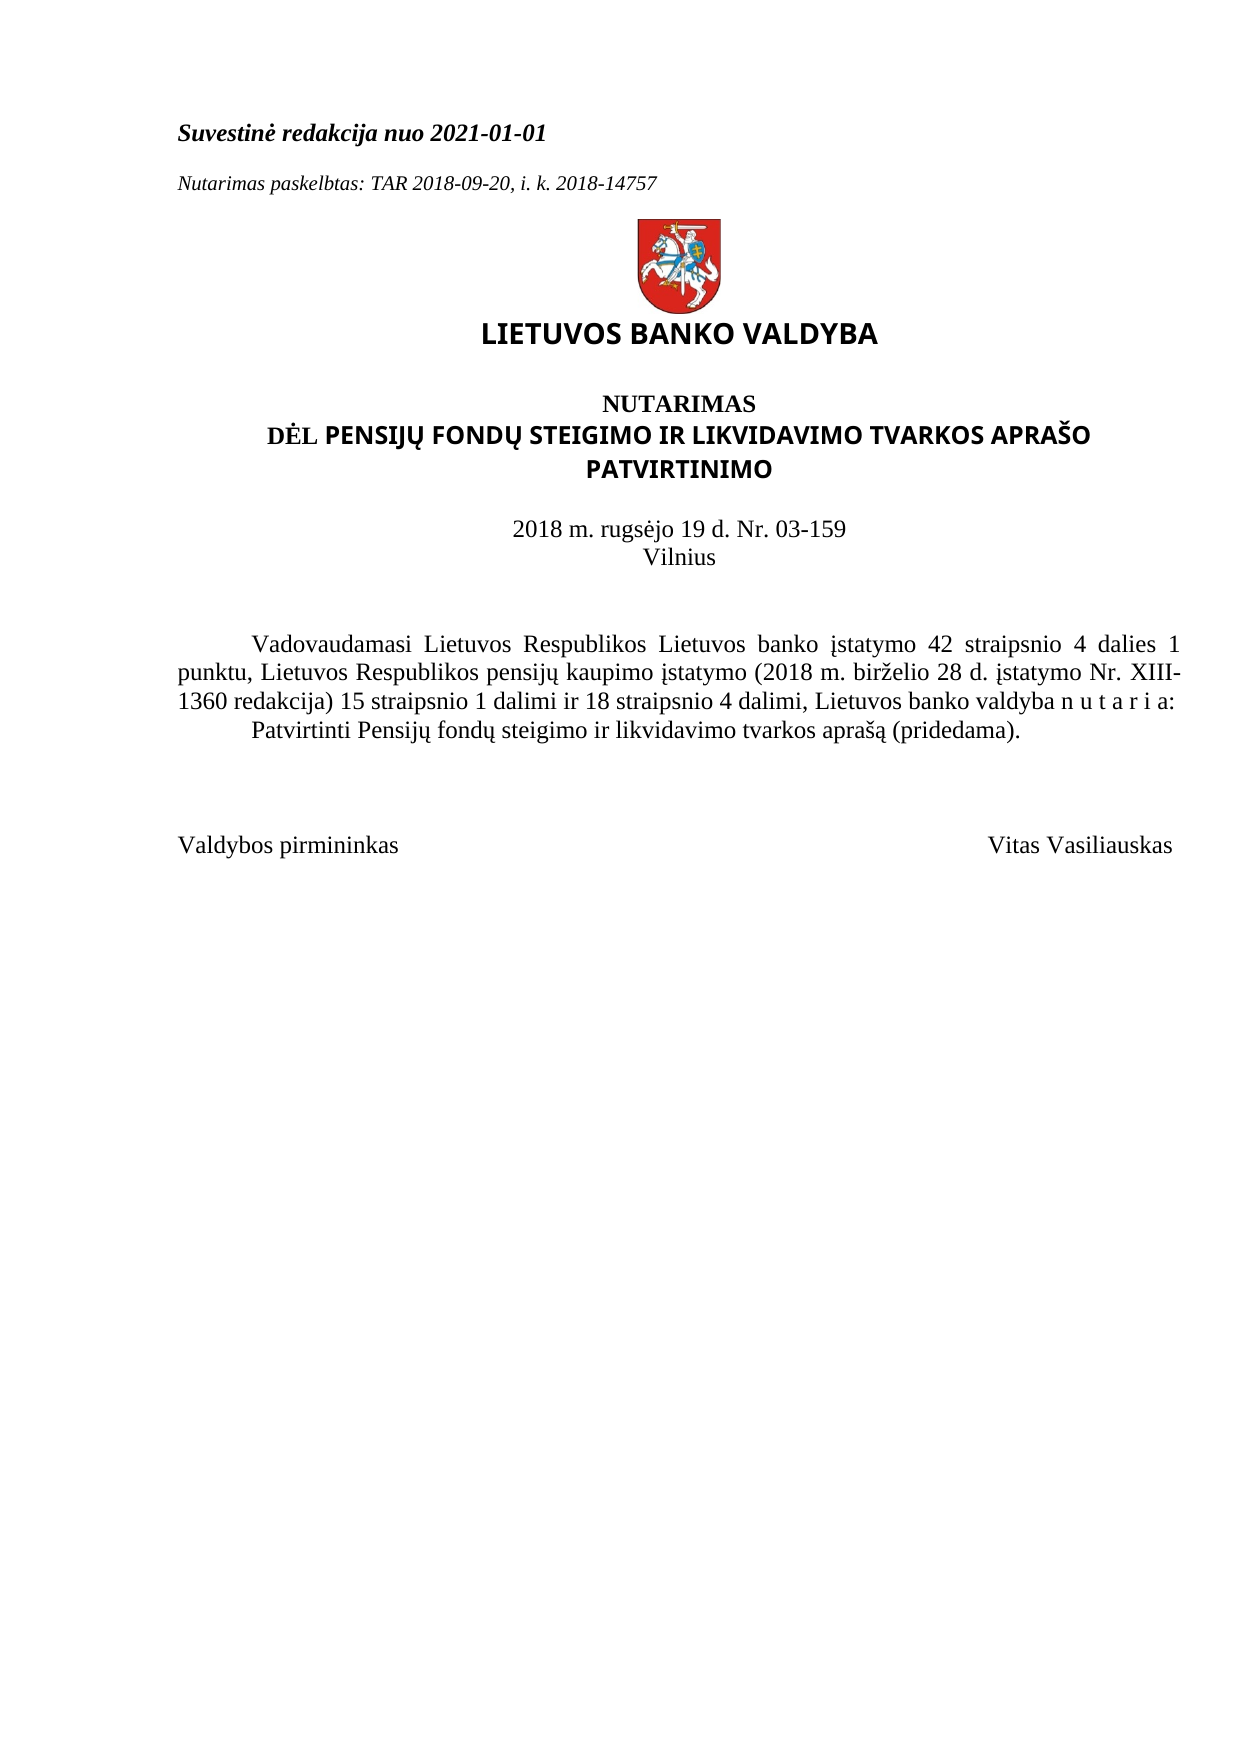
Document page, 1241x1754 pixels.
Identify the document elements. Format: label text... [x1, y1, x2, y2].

text Patvirtinti Pensijų fondų steigimo ir likvidavimo tvarkos aprašą (pridedama). [177, 715, 1181, 744]
text NUTARIMAS [177, 389, 1181, 417]
text Nutarimas paskelbtas: TAR 2018-09-20, i. k. 2018-14757 [177, 171, 1181, 195]
text Vilnius [177, 542, 1181, 571]
text Vadovaudamasi Lietuvos Respublikos Lietuvos banko įstatymo 42 straipsnio 4 dalies 1 punktu, Lietuvos Respublikos pensijų kaupimo įstatymo (2018 m. birželio 28 d. įstatymo Nr. XIII-1360 redakcija) 15 straipsnio 1 dalimi ir 18 straipsnio 4 dalimi, Lietuvos banko valdyba n u t a r i a: [177, 629, 1181, 715]
text 2018 m. rugsėjo 19 d. Nr. 03-159 [177, 514, 1181, 542]
text Suvestinė redakcija nuo 2021-01-01 [177, 118, 1181, 147]
text Valdybos pirmininkas Vitas Vasiliauskas [177, 830, 1181, 859]
text DĖL Pensijų fondų steigimo ir likvidavimo tvarkos aprašo patvirtinimo [177, 417, 1181, 486]
text LIETUVOS BANKO VALDYBA [177, 313, 1181, 353]
